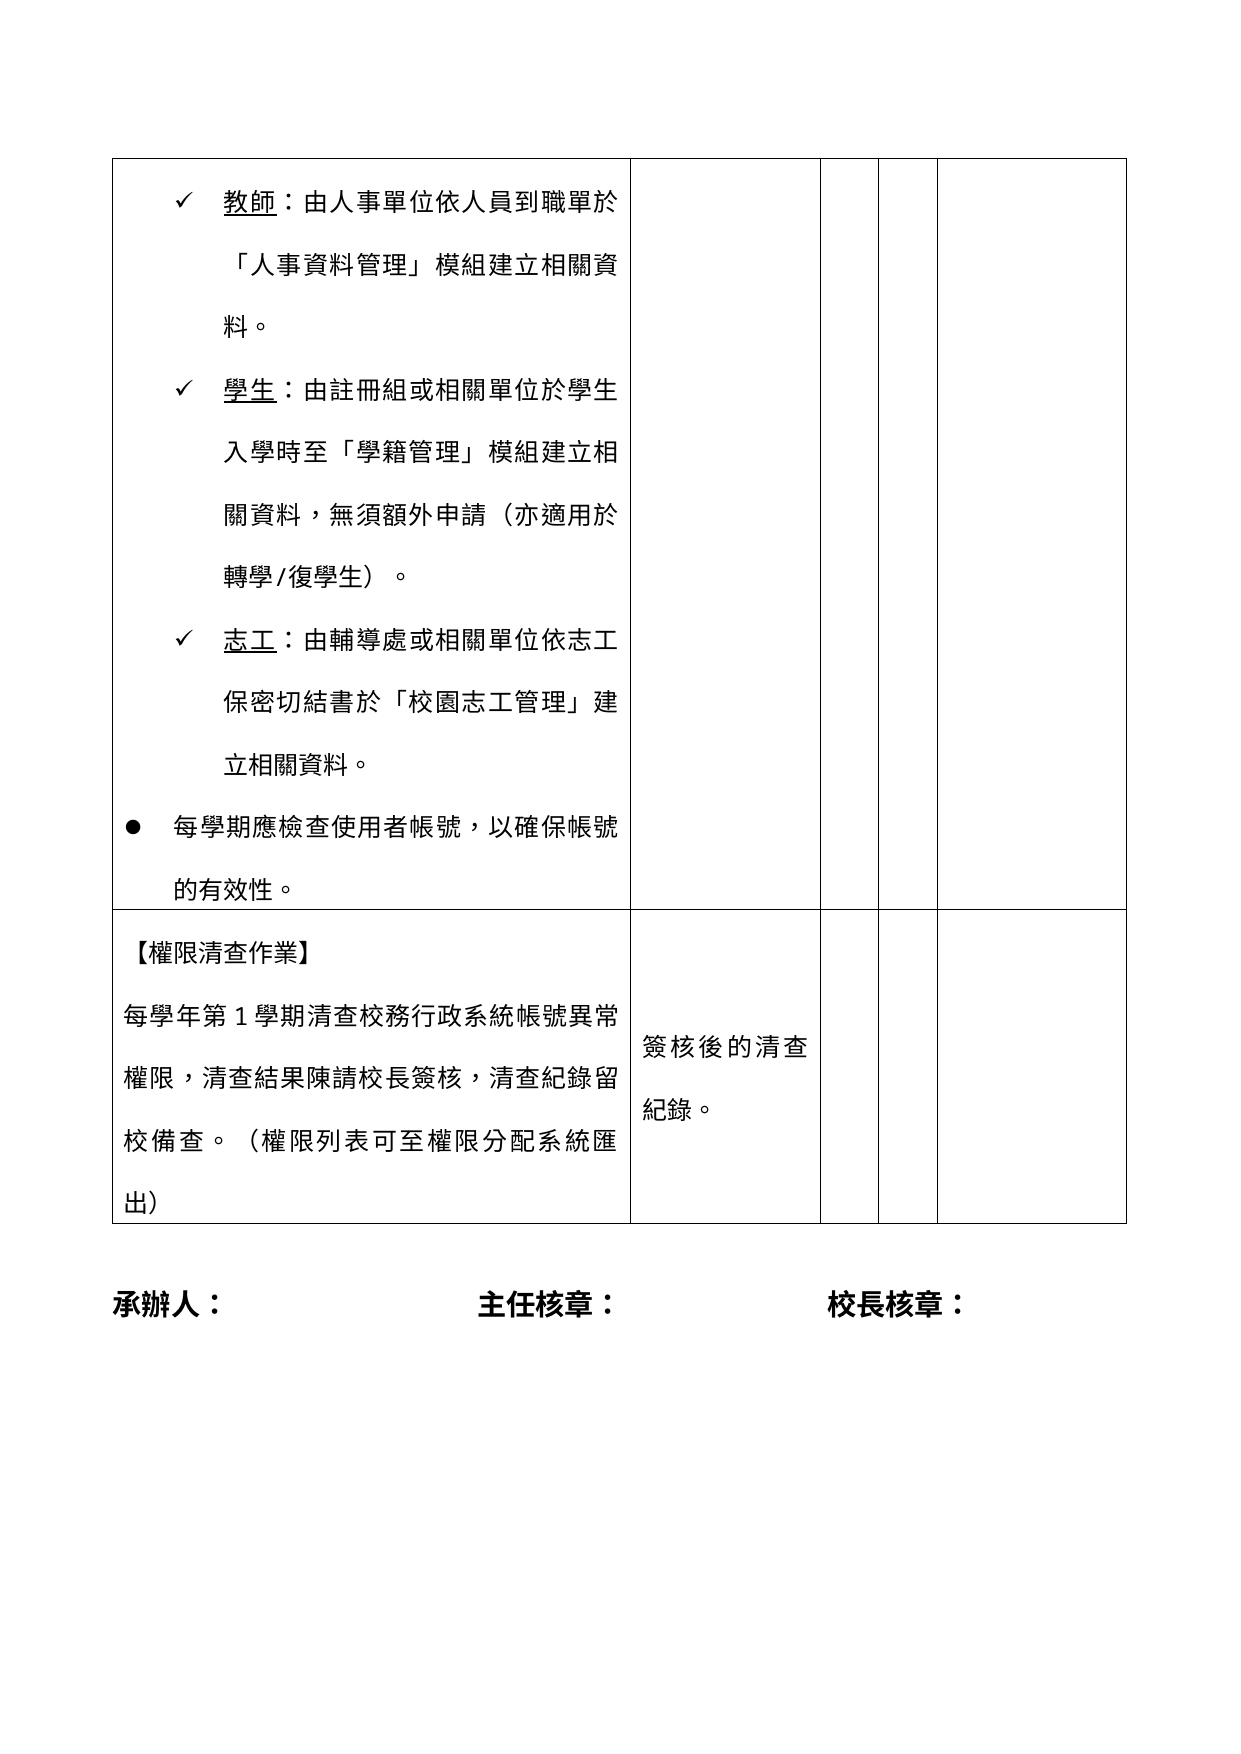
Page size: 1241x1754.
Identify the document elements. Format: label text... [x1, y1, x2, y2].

text 承辦人： 主任核章： 校長核章： [112, 1261, 1128, 1324]
table_cell [879, 910, 937, 1223]
table_cell 【帳號建立原則】 教師帳號：編制內人員請人事單位依到職單將其資料建置於校務行政系統；如非編制人員有教學或行政需求者，得請人事單位依帳號申請單協助建立帳號。 各身分帳號建立原則： 教師：由人事單位依人員到職單於「人事資料管理」模組建立相關資料。 學生：由註冊組或相關單位於學生入學時至「學籍管理」模組建立相關資料，無須額外申請（亦適用於轉學/復學生）。 志工：由輔導處或相關單位依志工保密切結書於「校園志工管理」建立相關資料。 每學期應檢查使用者帳號，以確保帳號的有效性。 [113, 159, 630, 909]
table_cell [821, 910, 878, 1223]
table_cell [821, 159, 878, 909]
table_cell 簽核後的清查紀錄。 [631, 910, 820, 1223]
table_cell [938, 910, 1126, 1223]
table_cell [631, 159, 820, 909]
table_cell [879, 159, 937, 909]
table_cell [938, 159, 1126, 909]
table_cell 【權限清查作業】 每學年第1學期清查校務行政系統帳號異常權限，清查結果陳請校長簽核，清查紀錄留校備查。（權限列表可至權限分配系統匯出） [113, 910, 630, 1223]
